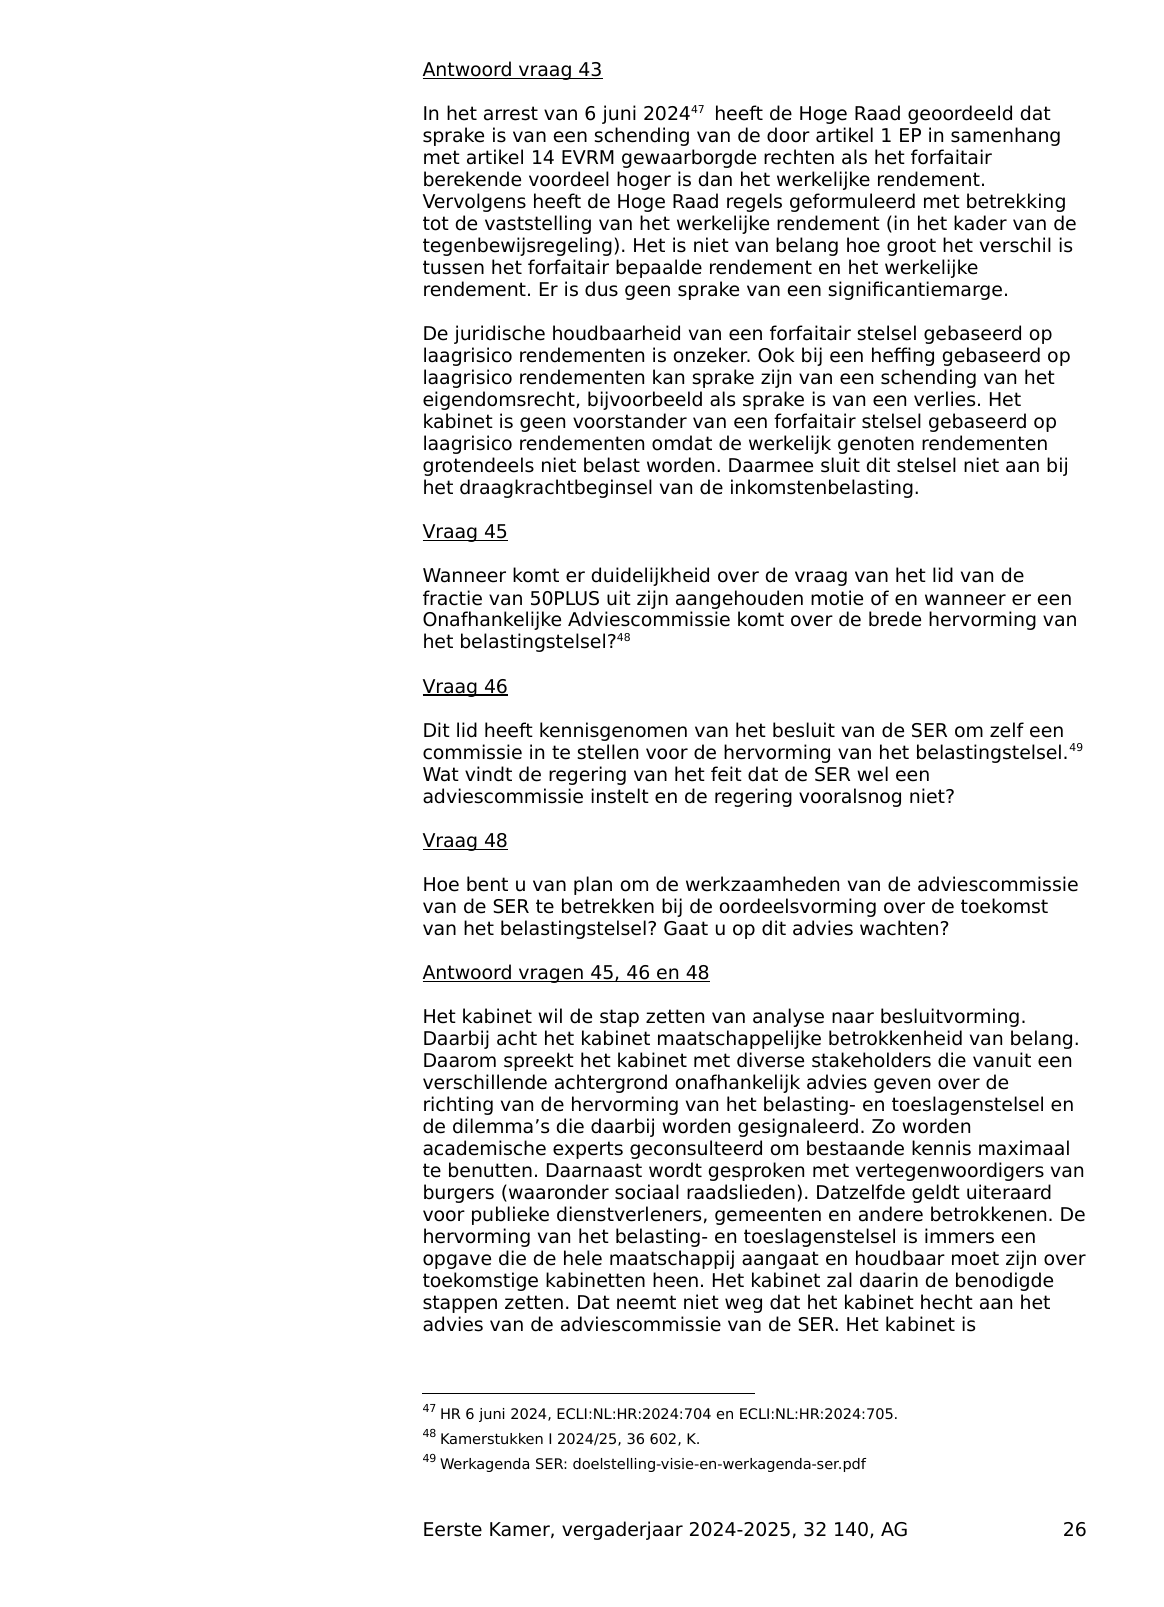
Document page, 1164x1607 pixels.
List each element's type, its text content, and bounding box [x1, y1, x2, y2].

subtitle Antwoord vraag 43 [422, 59, 1087, 81]
text Het kabinet wil de stap zetten van analyse naar besluitvorming. Daarbij acht het kabinet maatschappelijke betrokkenheid van belang. Daarom spreekt het kabinet met diverse stakeholders die vanuit een verschillende achtergrond onafhankelijk advies geven over de richting van de hervorming van het belasting- en toeslagenstelsel en de dilemma’s die daarbij worden gesignaleerd. Zo worden academische experts geconsulteerd om bestaande kennis maximaal te benutten. Daarnaast wordt gesproken met vertegenwoordigers van burgers (waaronder sociaal raadslieden). Datzelfde geldt uiteraard voor publieke dienstverleners, gemeenten en andere betrokkenen. De hervorming van het belasting- en toeslagenstelsel is immers een opgave die de hele maatschappij aangaat en houdbaar moet zijn over toekomstige kabinetten heen. Het kabinet zal daarin de benodigde stappen zetten. Dat neemt niet weg dat het kabinet hecht aan het advies van de adviescommissie van de SER. Het kabinet is [422, 1006, 1087, 1336]
subtitle Vraag 48 [422, 830, 1087, 852]
text Dit lid heeft kennisgenomen van het besluit van de SER om zelf een commissie in te stellen voor de hervorming van het belastingstelsel. Wat vindt de regering van het feit dat de SER wel een adviescommissie instelt en de regering vooralsnog niet? [422, 720, 1087, 808]
text Werkagenda SER: doelstelling-visie-en-werkagenda-ser.pdf [422, 1452, 1087, 1474]
subtitle Antwoord vragen 45, 46 en 48 [422, 962, 1087, 984]
subtitle Vraag 45 [422, 521, 1087, 543]
text In het arrest van 6 juni 2024 heeft de Hoge Raad geoordeeld dat sprake is van een schending van de door artikel 1 EP in samenhang met artikel 14 EVRM gewaarborgde rechten als het forfaitair berekende voordeel hoger is dan het werkelijke rendement. Vervolgens heeft de Hoge Raad regels geformuleerd met betrekking tot de vaststelling van het werkelijke rendement (in het kader van de tegenbewijsregeling). Het is niet van belang hoe groot het verschil is tussen het forfaitair bepaalde rendement en het werkelijke rendement. Er is dus geen sprake van een significantiemarge. [422, 103, 1087, 301]
text De juridische houdbaarheid van een forfaitair stelsel gebaseerd op laagrisico rendementen is onzeker. Ook bij een heffing gebaseerd op laagrisico rendementen kan sprake zijn van een schending van het eigendomsrecht, bijvoorbeeld als sprake is van een verlies. Het kabinet is geen voorstander van een forfaitair stelsel gebaseerd op laagrisico rendementen omdat de werkelijk genoten rendementen grotendeels niet belast worden. Daarmee sluit dit stelsel niet aan bij het draagkrachtbeginsel van de inkomstenbelasting. [422, 323, 1087, 499]
text Hoe bent u van plan om de werkzaamheden van de adviescommissie van de SER te betrekken bij de oordeelsvorming over de toekomst van het belastingstelsel? Gaat u op dit advies wachten? [422, 874, 1087, 940]
subtitle Vraag 46 [422, 676, 1087, 697]
text HR 6 juni 2024, ECLI:NL:HR:2024:704 en ECLI:NL:HR:2024:705. [422, 1402, 1087, 1424]
text Kamerstukken I 2024/25, 36 602, K. [422, 1427, 1087, 1449]
text Wanneer komt er duidelijkheid over de vraag van het lid van de fractie van 50PLUS uit zijn aangehouden motie of en wanneer er een Onafhankelijke Adviescommissie komt over de brede hervorming van het belastingstelsel? [422, 565, 1087, 653]
